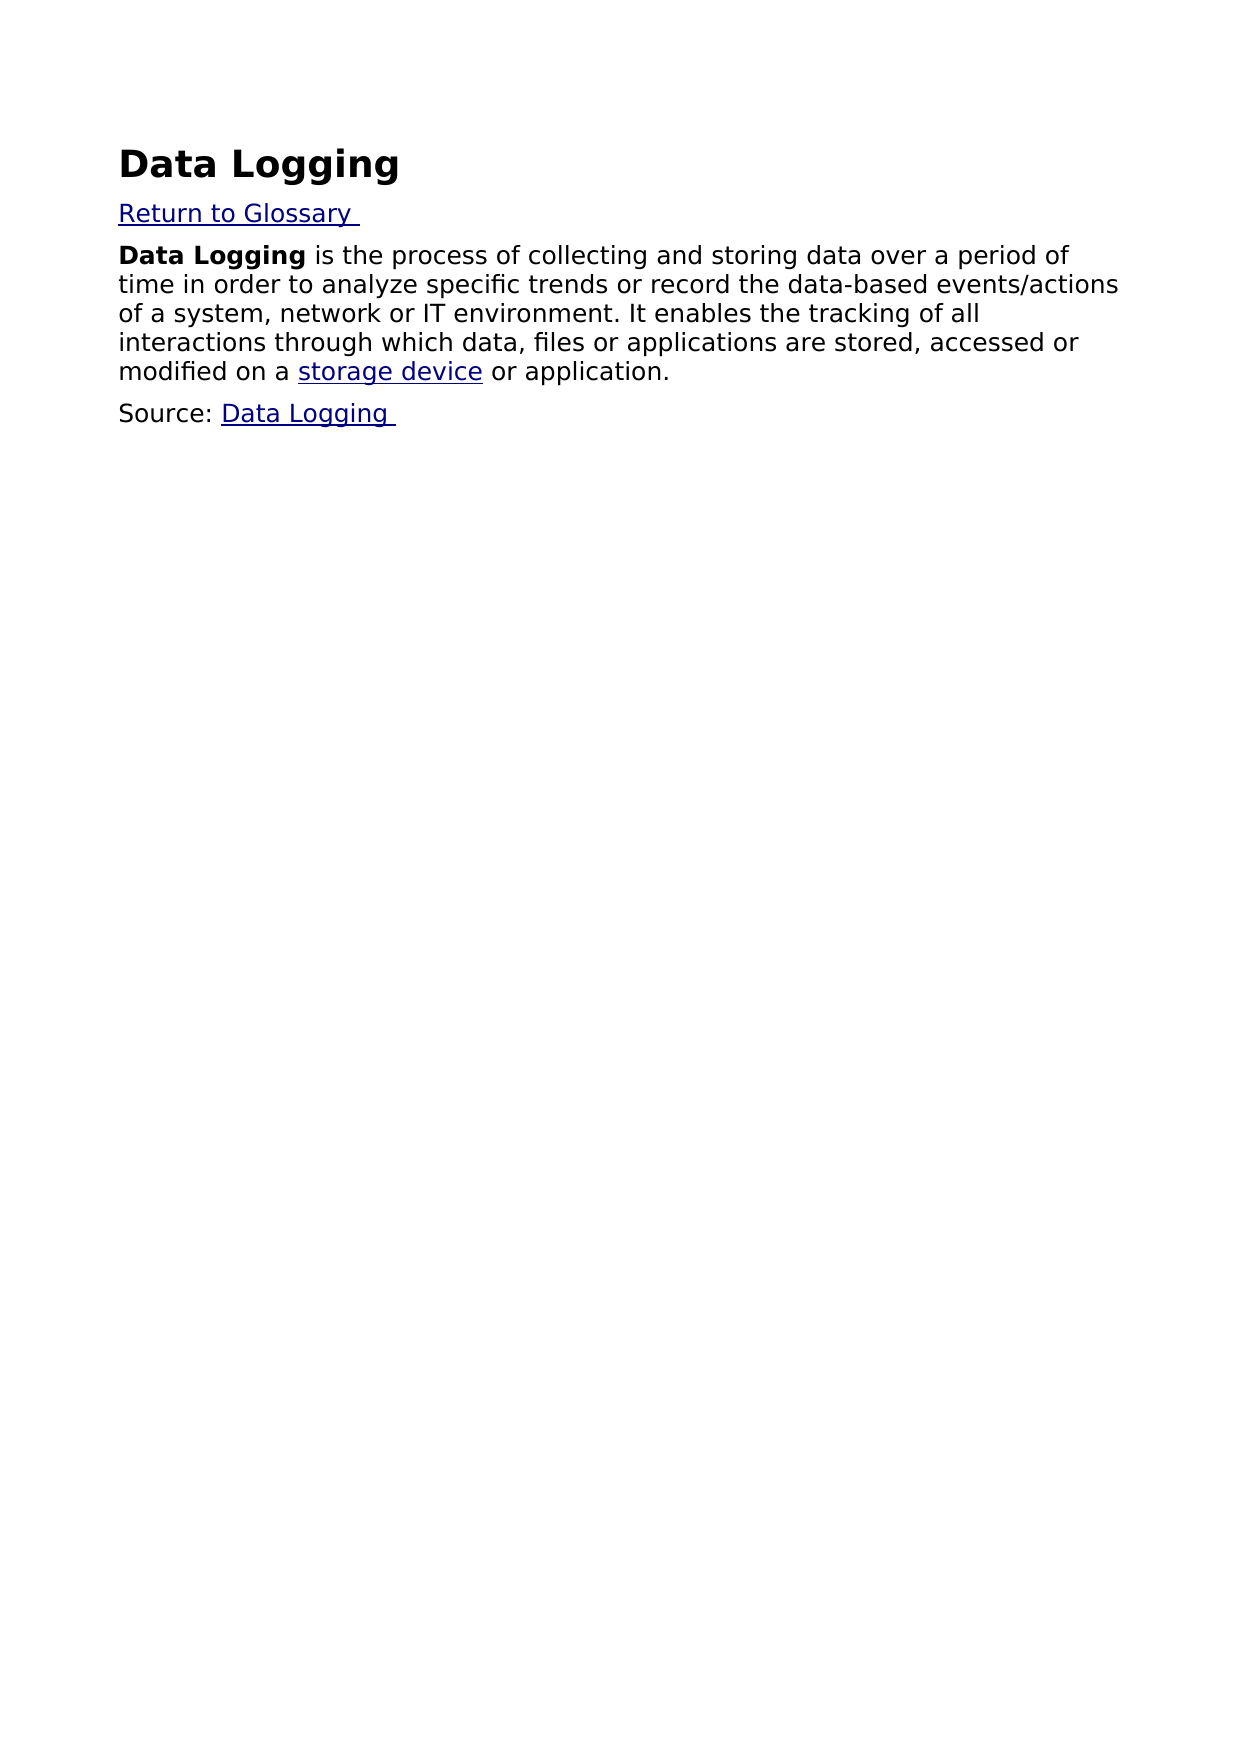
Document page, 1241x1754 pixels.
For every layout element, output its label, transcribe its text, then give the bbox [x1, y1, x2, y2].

subtitle Data Logging [118, 143, 1122, 187]
text Return to Glossary [118, 199, 1122, 228]
text Data Logging is the process of collecting and storing data over a period of time in order to analyze specific trends or record the data-based events/actions of a system, network or IT environment. It enables the tracking of all interactions through which data, files or applications are stored, accessed or modified on a storage device or application. [118, 241, 1122, 387]
text Source: Data Logging [118, 399, 1122, 428]
